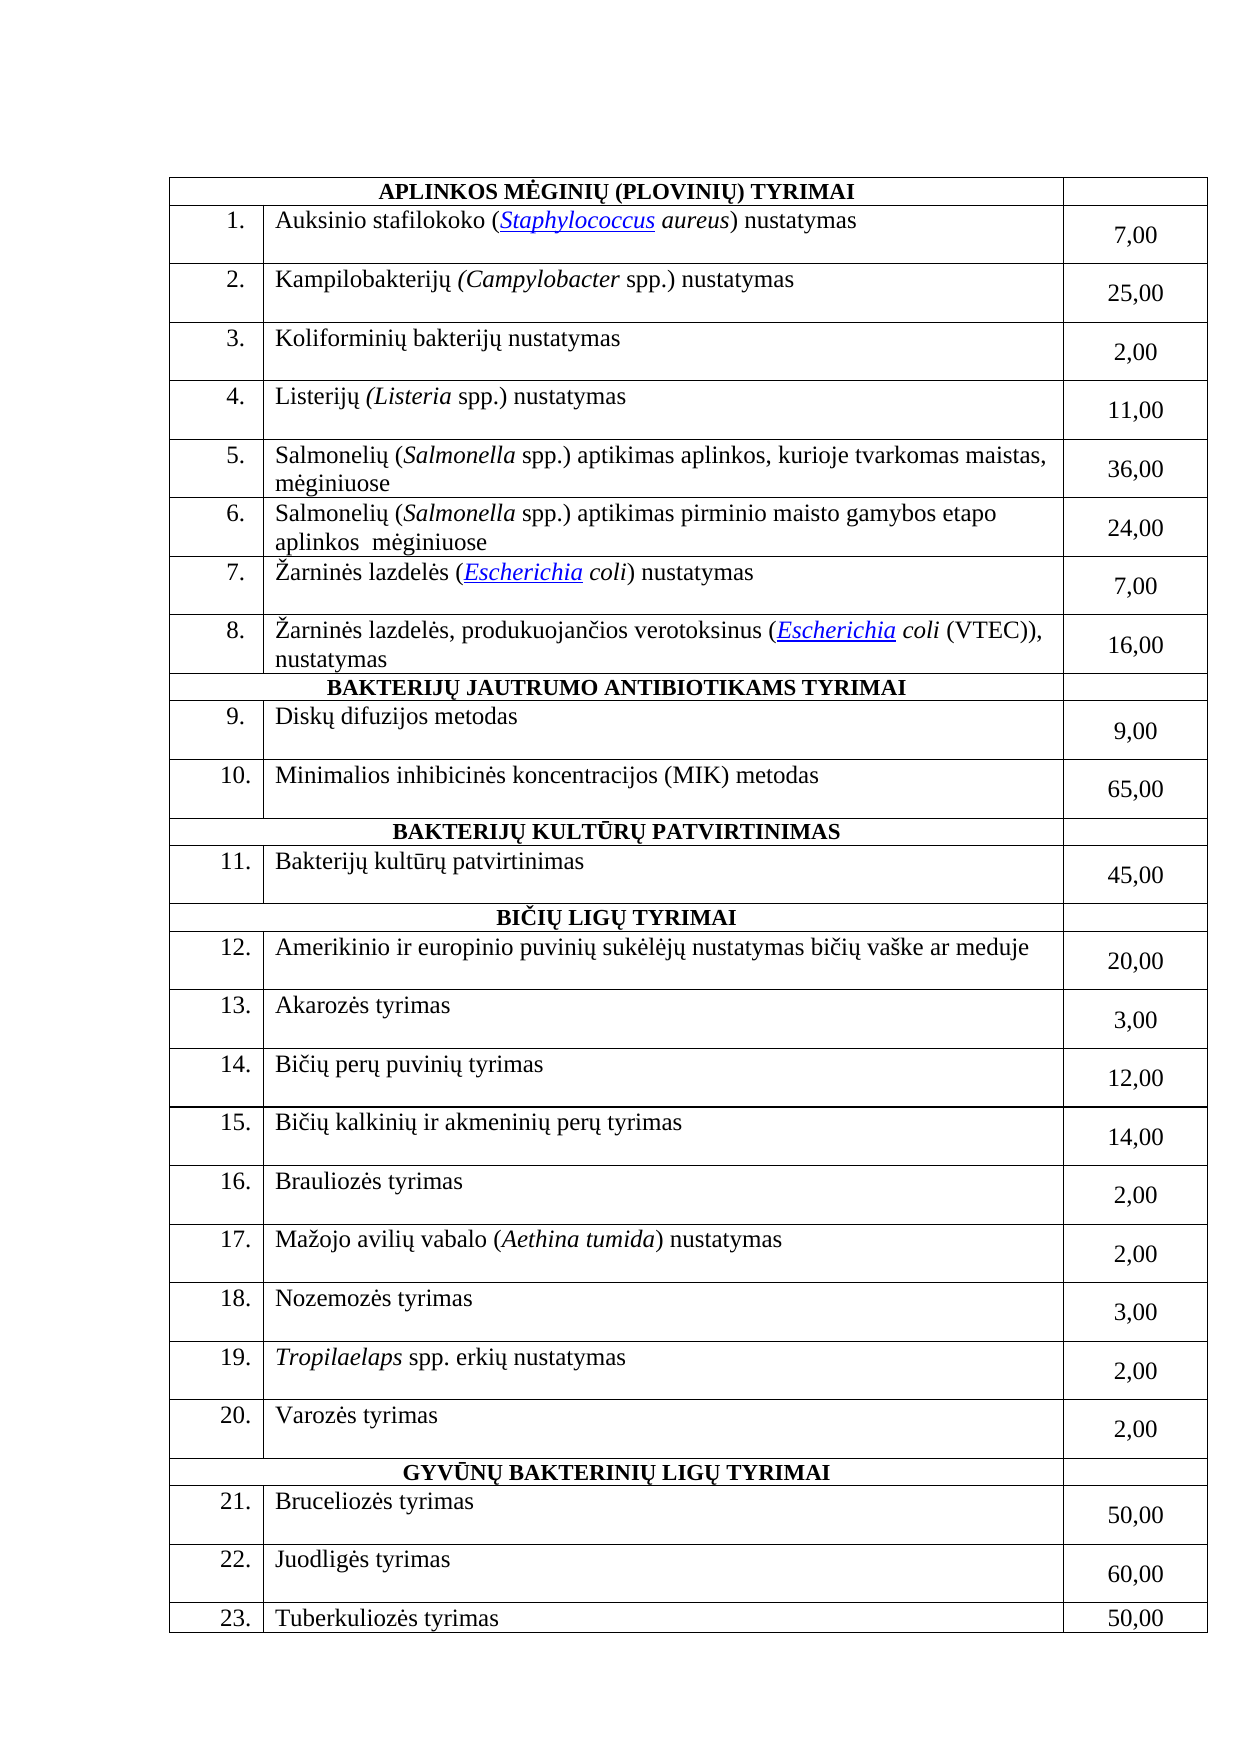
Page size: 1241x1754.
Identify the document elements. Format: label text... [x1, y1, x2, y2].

table_cell [1064, 904, 1207, 931]
table_cell [1064, 178, 1207, 204]
table_cell Bičių perų puvinių tyrimas [264, 1049, 1063, 1106]
table_cell Tuberkuliozės tyrimas [264, 1603, 1063, 1632]
table_cell Nozemozės tyrimas [264, 1283, 1063, 1341]
table_cell 17. [170, 1225, 263, 1282]
table_cell Varozės tyrimas [264, 1400, 1063, 1458]
table_cell 13. [170, 990, 263, 1048]
table_cell 19. [170, 1342, 263, 1399]
table_cell 1. [170, 206, 263, 263]
table_cell 3,00 [1064, 990, 1207, 1048]
table_cell Tropilaelaps spp. erkių nustatymas [264, 1342, 1063, 1399]
table_cell Amerikinio ir europinio puvinių sukėlėjų nustatymas bičių vaške ar meduje [264, 932, 1063, 989]
table_cell [1064, 674, 1207, 700]
table_cell 24,00 [1064, 498, 1207, 556]
table_cell 11,00 [1064, 381, 1207, 439]
table_cell GYVŪNŲ BAKTERINIŲ LIGŲ TYRIMAI [170, 1459, 1063, 1485]
table_cell 7,00 [1064, 206, 1207, 263]
table_cell 3,00 [1064, 1283, 1207, 1341]
table_cell 11. [170, 846, 263, 903]
table_cell 20. [170, 1400, 263, 1458]
table_cell APLINKOS MĖGINIŲ (PLOVINIŲ) TYRIMAI [170, 178, 1063, 204]
table_cell Mažojo avilių vabalo (Aethina tumida) nustatymas [264, 1225, 1063, 1282]
table_cell Bičių kalkinių ir akmeninių perų tyrimas [264, 1108, 1063, 1165]
table_cell Auksinio stafilokoko (Staphylococcus aureus) nustatymas [264, 206, 1063, 263]
table_cell 8. [170, 615, 263, 673]
table_cell [1064, 1459, 1207, 1485]
table_cell 12,00 [1064, 1049, 1207, 1106]
table_cell 50,00 [1064, 1486, 1207, 1543]
table_cell 50,00 [1064, 1603, 1207, 1632]
table_cell 20,00 [1064, 932, 1207, 989]
table_cell 2,00 [1064, 1400, 1207, 1458]
table_cell 3. [170, 323, 263, 380]
table_cell 2,00 [1064, 1342, 1207, 1399]
table_cell 16. [170, 1166, 263, 1223]
table_cell 5. [170, 440, 263, 497]
table_cell 10. [170, 760, 263, 817]
table_cell 2. [170, 264, 263, 322]
table_cell 4. [170, 381, 263, 439]
table_cell Žarninės lazdelės, produkuojančios verotoksinus (Escherichia coli (VTEC)), nustatymas [264, 615, 1063, 673]
table_cell 14. [170, 1049, 263, 1106]
table_cell Salmonelių (Salmonella spp.) aptikimas pirminio maisto gamybos etapo aplinkos mėginiuose [264, 498, 1063, 556]
table_cell 36,00 [1064, 440, 1207, 497]
table_cell Minimalios inhibicinės koncentracijos (MIK) metodas [264, 760, 1063, 817]
table_cell 60,00 [1064, 1545, 1207, 1602]
table_cell Listerijų (Listeria spp.) nustatymas [264, 381, 1063, 439]
table_cell 14,00 [1064, 1108, 1207, 1165]
table_cell Bakterijų kultūrų patvirtinimas [264, 846, 1063, 903]
table_cell Diskų difuzijos metodas [264, 701, 1063, 759]
table_cell [1064, 819, 1207, 845]
table_cell Bruceliozės tyrimas [264, 1486, 1063, 1543]
table_cell 21. [170, 1486, 263, 1543]
table_cell 16,00 [1064, 615, 1207, 673]
table_cell 23. [170, 1603, 263, 1632]
table_cell 15. [170, 1108, 263, 1165]
table_cell BIČIŲ LIGŲ TYRIMAI [170, 904, 1063, 931]
table_cell 9. [170, 701, 263, 759]
table_cell 2,00 [1064, 323, 1207, 380]
table_cell BAKTERIJŲ JAUTRUMO ANTIBIOTIKAMS TYRIMAI [170, 674, 1063, 700]
table_cell 2,00 [1064, 1166, 1207, 1223]
table_cell BAKTERIJŲ KULTŪRŲ PATVIRTINIMAS [170, 819, 1063, 845]
table_cell 22. [170, 1545, 263, 1602]
table_cell 18. [170, 1283, 263, 1341]
table_cell 9,00 [1064, 701, 1207, 759]
table_cell 65,00 [1064, 760, 1207, 817]
table_cell Brauliozės tyrimas [264, 1166, 1063, 1223]
table_cell 7,00 [1064, 557, 1207, 614]
table_cell 12. [170, 932, 263, 989]
table_cell 45,00 [1064, 846, 1207, 903]
table_cell Juodligės tyrimas [264, 1545, 1063, 1602]
table_cell Žarninės lazdelės (Escherichia coli) nustatymas [264, 557, 1063, 614]
table_cell 7. [170, 557, 263, 614]
table_cell 6. [170, 498, 263, 556]
table_cell Kampilobakterijų (Campylobacter spp.) nustatymas [264, 264, 1063, 322]
table_cell 25,00 [1064, 264, 1207, 322]
table_cell Salmonelių (Salmonella spp.) aptikimas aplinkos, kurioje tvarkomas maistas, mėginiuose [264, 440, 1063, 497]
table_cell Koliforminių bakterijų nustatymas [264, 323, 1063, 380]
table_cell 2,00 [1064, 1225, 1207, 1282]
table_cell Akarozės tyrimas [264, 990, 1063, 1048]
